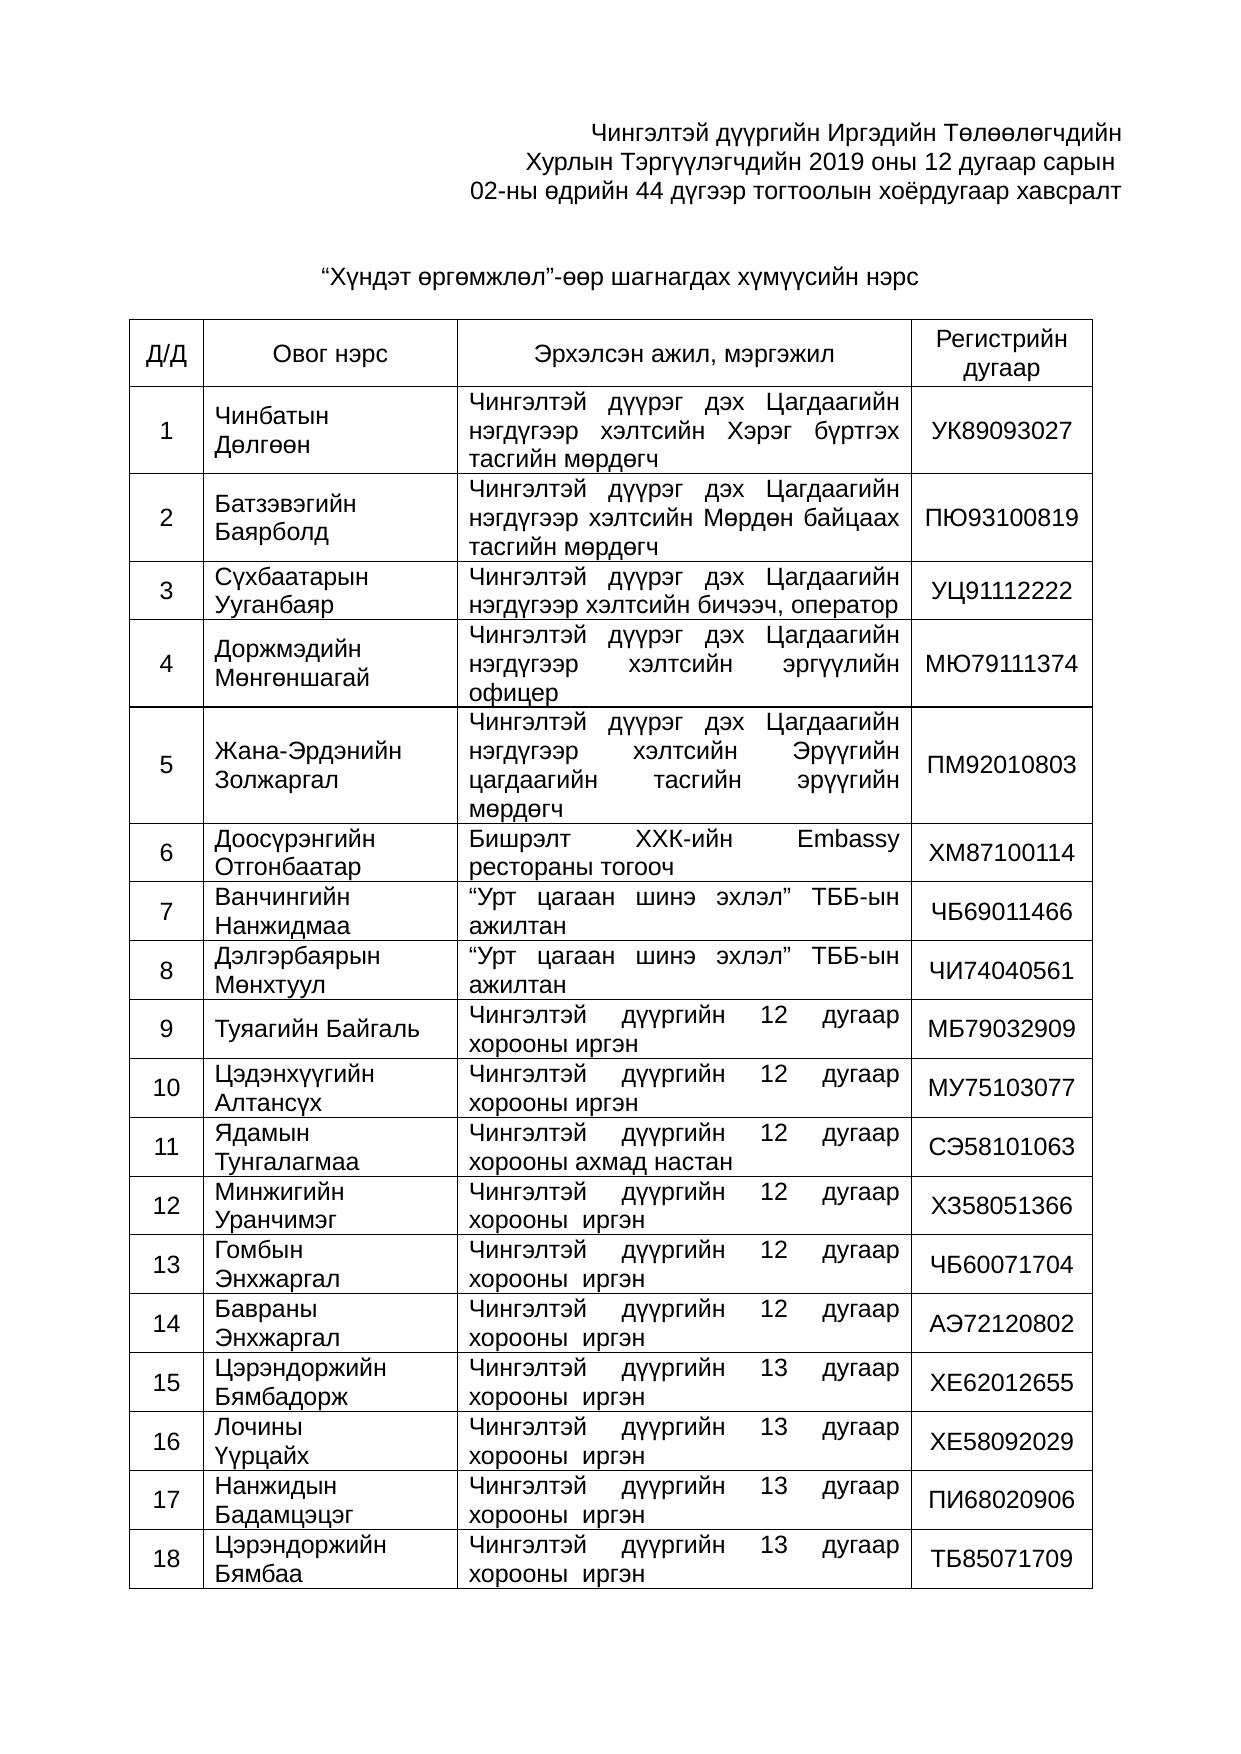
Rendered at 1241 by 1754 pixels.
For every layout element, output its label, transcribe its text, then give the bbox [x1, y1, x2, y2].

table_cell Чингэлтэй дүүрэг дэх Цагдаагийн нэгдүгээр хэлтсийн Мөрдөн байцаах тасгийн мөрдөгч [458, 474, 911, 561]
table_cell Доржмэдийн Мөнгөншагай [204, 620, 457, 706]
table_cell ХМ87100114 [912, 824, 1092, 881]
table_cell ХЕ58092029 [912, 1412, 1092, 1470]
table_cell ПМ92010803 [912, 708, 1092, 822]
table_cell 16 [130, 1412, 203, 1470]
table_cell 3 [130, 562, 203, 619]
table_cell Чингэлтэй дүүргийн 12 дугаар хорооны иргэн [458, 1000, 911, 1058]
table_cell Цэрэндоржийн Бямбаа [204, 1530, 457, 1587]
table_cell Сүхбаатарын Ууганбаяр [204, 562, 457, 619]
table_cell Чингэлтэй дүүргийн 12 дугаар хорооны иргэн [458, 1059, 911, 1117]
table_cell ПЮ93100819 [912, 474, 1092, 561]
table_cell 17 [130, 1471, 203, 1529]
table_cell Ванчингийн Нанжидмаа [204, 882, 457, 940]
table_cell 9 [130, 1000, 203, 1058]
table_cell Батзэвэгийн Баярболд [204, 474, 457, 561]
table_cell Чингэлтэй дүүрэг дэх Цагдаагийн нэгдүгээр хэлтсийн эргүүлийн офицер [458, 620, 911, 706]
table_cell Чингэлтэй дүүргийн 13 дугаар хорооны иргэн [458, 1530, 911, 1587]
table_cell ЧИ74040561 [912, 941, 1092, 999]
text Чингэлтэй дүүргийн Иргэдийн Төлөөлөгчдийн [118, 118, 1122, 147]
subtitle “Хүндэт өргөмжлөл”-өөр шагнагдах хүмүүсийн нэрс [118, 262, 1122, 291]
table_cell Лочины Үүрцайх [204, 1412, 457, 1470]
table_cell Ядамын Тунгалагмаа [204, 1118, 457, 1176]
table_cell 2 [130, 474, 203, 561]
table_cell УЦ91112222 [912, 562, 1092, 619]
table_cell 13 [130, 1235, 203, 1293]
table_cell 15 [130, 1353, 203, 1411]
table_cell 4 [130, 620, 203, 706]
table_cell СЭ58101063 [912, 1118, 1092, 1176]
table_cell Чингэлтэй дүүргийн 12 дугаар хорооны ахмад настан [458, 1118, 911, 1176]
table_cell 11 [130, 1118, 203, 1176]
table_cell Чингэлтэй дүүрэг дэх Цагдаагийн нэгдүгээр хэлтсийн бичээч, оператор [458, 562, 911, 619]
table_cell Дэлгэрбаярын Мөнхтуул [204, 941, 457, 999]
table_cell ПИ68020906 [912, 1471, 1092, 1529]
table_cell МБ79032909 [912, 1000, 1092, 1058]
text Хурлын Тэргүүлэгчдийн 2019 оны 12 дугаар сарын [118, 147, 1122, 176]
table_cell Цэдэнхүүгийн Алтансүх [204, 1059, 457, 1117]
table_cell Чингэлтэй дүүргийн 13 дугаар хорооны иргэн [458, 1353, 911, 1411]
table_cell Бишрэлт ХХК-ийн Embassy рестораны тогооч [458, 824, 911, 881]
table_cell ЧБ60071704 [912, 1235, 1092, 1293]
table_cell АЭ72120802 [912, 1294, 1092, 1352]
text 02-ны өдрийн 44 дүгээр тогтоолын хоёрдугаар хавсралт [118, 176, 1122, 204]
table_cell Чингэлтэй дүүргийн 12 дугаар хорооны иргэн [458, 1235, 911, 1293]
table_cell ТБ85071709 [912, 1530, 1092, 1587]
table_cell 18 [130, 1530, 203, 1587]
table_cell 8 [130, 941, 203, 999]
table_cell 5 [130, 708, 203, 822]
table_cell “Урт цагаан шинэ эхлэл” ТББ-ын ажилтан [458, 941, 911, 999]
table_cell ХЕ62012655 [912, 1353, 1092, 1411]
table_cell Нанжидын Бадамцэцэг [204, 1471, 457, 1529]
table_cell Чингэлтэй дүүрэг дэх Цагдаагийн нэгдүгээр хэлтсийн Хэрэг бүртгэх тасгийн мөрдөгч [458, 387, 911, 473]
table_cell 7 [130, 882, 203, 940]
table_header Д/Д [130, 320, 203, 386]
table_cell Чинбатын Дөлгөөн [204, 387, 457, 473]
table_cell Чингэлтэй дүүрэг дэх Цагдаагийн нэгдүгээр хэлтсийн Эрүүгийн цагдаагийн тасгийн эрүүгийн мөрдөгч [458, 708, 911, 822]
table_cell 14 [130, 1294, 203, 1352]
table_cell 10 [130, 1059, 203, 1117]
table_cell УК89093027 [912, 387, 1092, 473]
table_cell Гомбын Энхжаргал [204, 1235, 457, 1293]
table_cell Жана-Эрдэнийн Золжаргал [204, 708, 457, 822]
table_cell 6 [130, 824, 203, 881]
table_cell Туяагийн Байгаль [204, 1000, 457, 1058]
table_header Овог нэрс [204, 320, 457, 386]
table_cell Доосүрэнгийн Отгонбаатар [204, 824, 457, 881]
table_cell Чингэлтэй дүүргийн 12 дугаар хорооны иргэн [458, 1294, 911, 1352]
table_cell Цэрэндоржийн Бямбадорж [204, 1353, 457, 1411]
table_cell ХЗ58051366 [912, 1177, 1092, 1234]
table_cell МУ75103077 [912, 1059, 1092, 1117]
table_cell Чингэлтэй дүүргийн 13 дугаар хорооны иргэн [458, 1471, 911, 1529]
table_cell Чингэлтэй дүүргийн 13 дугаар хорооны иргэн [458, 1412, 911, 1470]
table_cell МЮ79111374 [912, 620, 1092, 706]
table_cell 12 [130, 1177, 203, 1234]
table_header Эрхэлсэн ажил, мэргэжил [458, 320, 911, 386]
table_cell Чингэлтэй дүүргийн 12 дугаар хорооны иргэн [458, 1177, 911, 1234]
table_cell Минжигийн Уранчимэг [204, 1177, 457, 1234]
table_header Регистрийн дугаар [912, 320, 1092, 386]
table_cell Бавраны Энхжаргал [204, 1294, 457, 1352]
table_cell ЧБ69011466 [912, 882, 1092, 940]
table_cell “Урт цагаан шинэ эхлэл” ТББ-ын ажилтан [458, 882, 911, 940]
table_cell 1 [130, 387, 203, 473]
